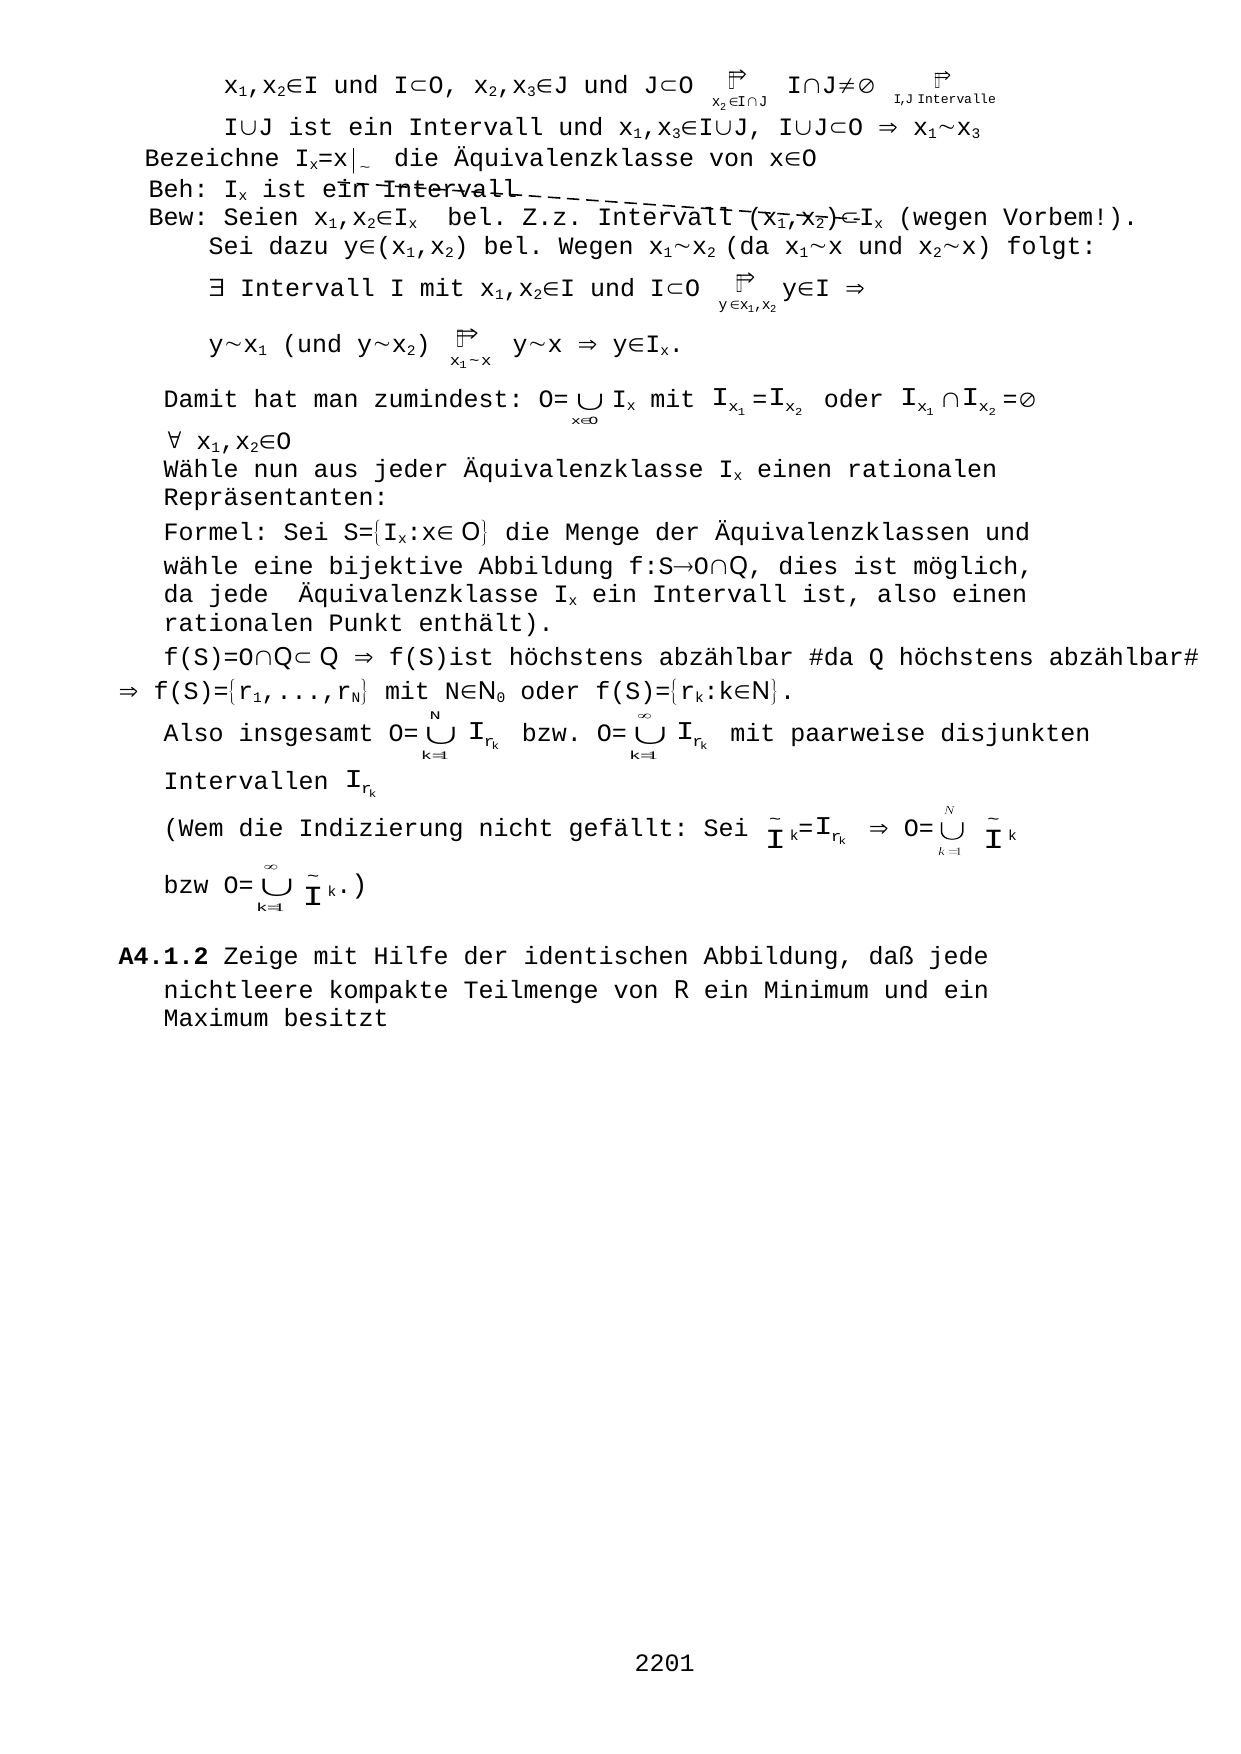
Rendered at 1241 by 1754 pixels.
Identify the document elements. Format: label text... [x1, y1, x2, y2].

text Repräsentanten: [118, 485, 1211, 513]
text wähle eine bijektive Abbildung f:SOQ, dies ist möglich, [118, 547, 1211, 582]
text da jede Äquivalenzklasse Ix ein Intervall ist, also einen [118, 582, 1211, 610]
text x1,x2I und IO, x2,x3J und JO IJ [118, 59, 1211, 115]
text Also insgesamt O= bzw. O= mit paarweise disjunkten [118, 707, 1211, 763]
text A4.1.2 Zeige mit Hilfe der identischen Abbildung, daß jede [118, 943, 1211, 972]
text Intervallen [118, 763, 1211, 802]
text Formel: Sei S=Ix:x O die Menge der Äquivalenzklassen und [118, 513, 1211, 547]
text  x1,x2O [118, 428, 1211, 457]
text Bezeichne Ix=x die Äquivalenzklasse von xO [118, 143, 1211, 177]
text Maximum besitzt [118, 1006, 1211, 1034]
text rationalen Punkt enthält). [118, 610, 1211, 638]
text nichtleere kompakte Teilmenge von R ein Minimum und ein [118, 972, 1211, 1006]
text Wähle nun aus jeder Äquivalenzklasse Ix einen rationalen [118, 457, 1211, 485]
text Beh: Ix ist ein Intervall [118, 177, 1211, 205]
text f(S)=OQ Q  f(S)ist höchstens abzählbar #da Q höchstens abzählbar#  f(S)=r1,...,rN mit NN0 oder f(S)=rk:kN. [118, 638, 1211, 707]
text IJ ist ein Intervall und x1,x3IJ, IJO  x1x3 [118, 115, 1211, 143]
text (Wem die Indizierung nicht gefällt: Sei k=  O=k [118, 802, 1211, 858]
text Damit hat man zumindest: O=Ix mit = oder = [118, 373, 1211, 428]
text yx1 (und yx2) yx  yIx. [118, 317, 1211, 373]
text bzw O=k.) [118, 858, 1211, 915]
text Bew: Seien x1,x2Ix bel. Z.z. Intervall (x1,x2)Ix (wegen Vorbem!). [118, 205, 1211, 233]
text Sei dazu y(x1,x2) bel. Wegen x1x2 (da x1x und x2x) folgt:  Intervall I mit x1,x2I und IO yI  [118, 233, 1211, 317]
